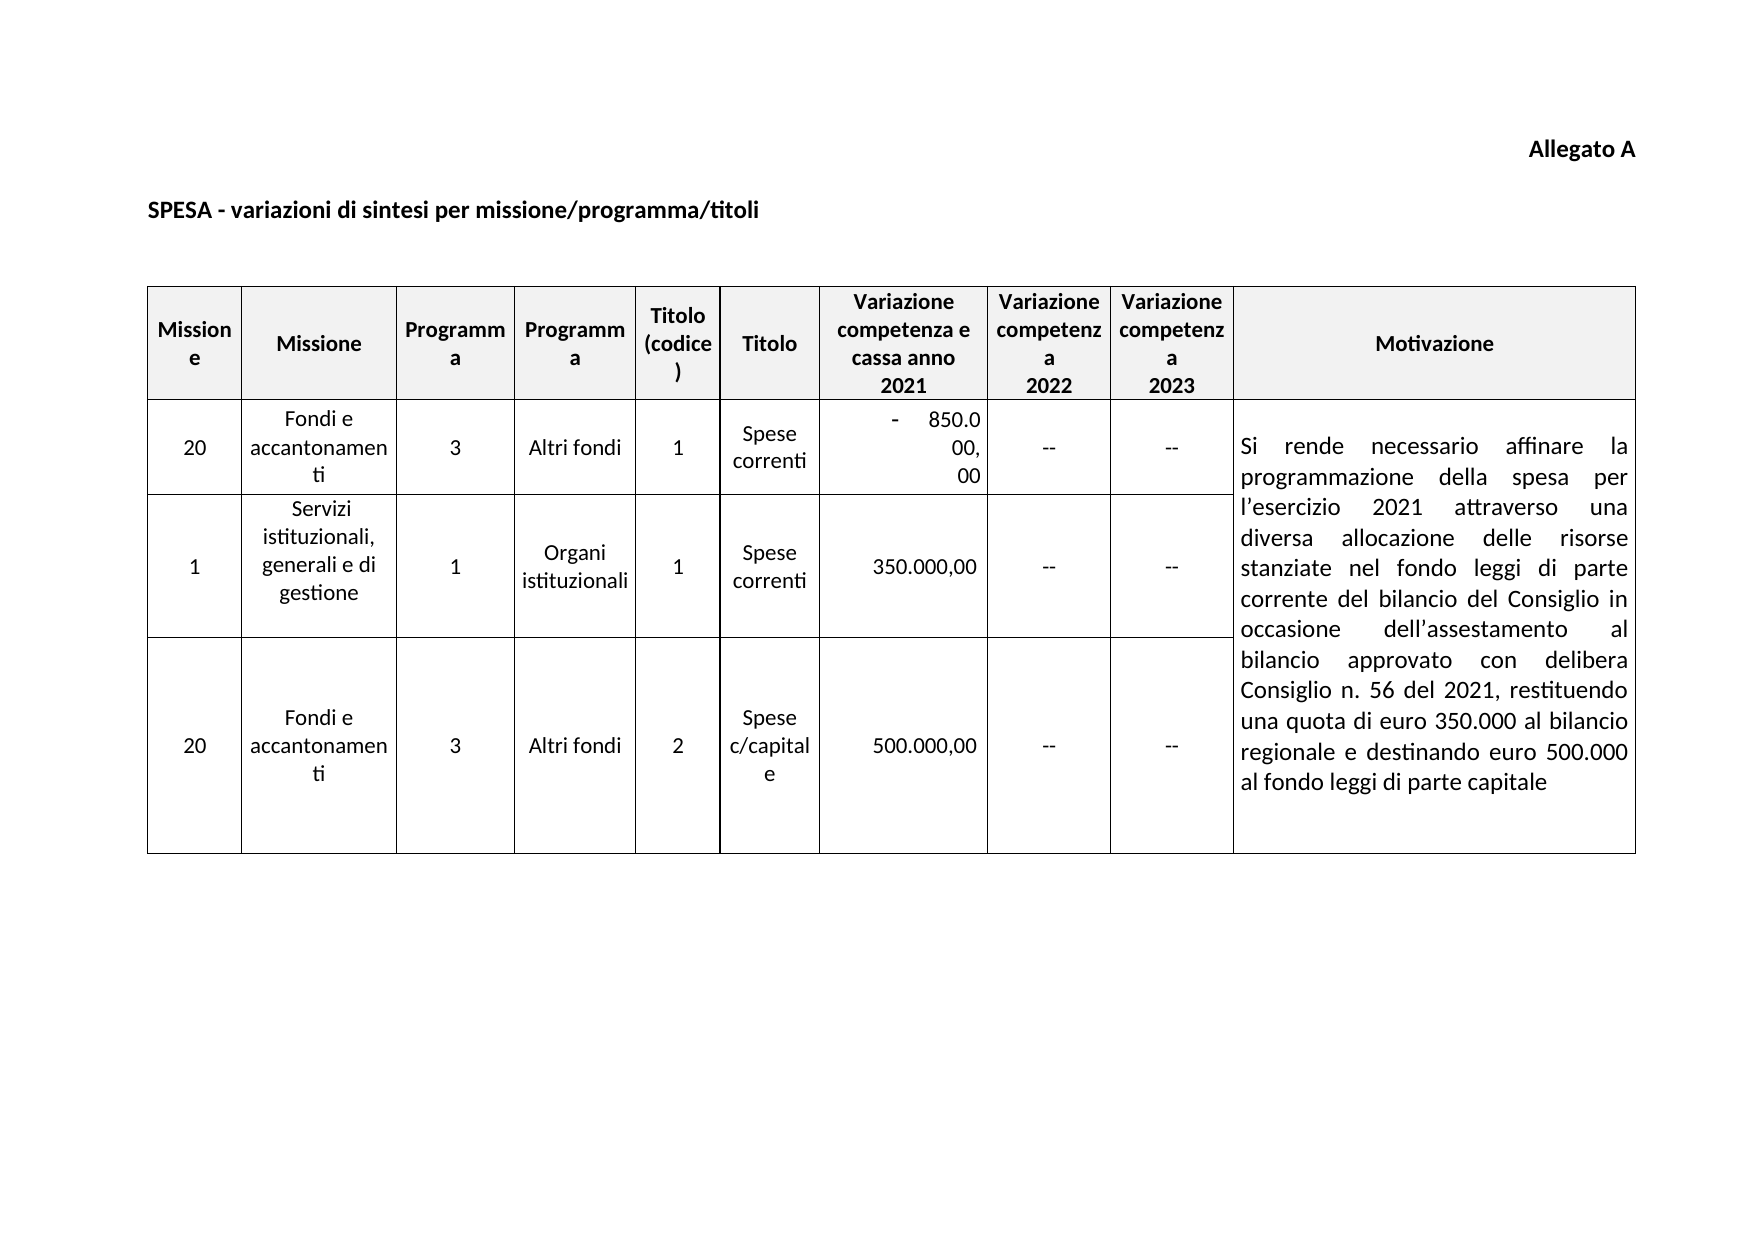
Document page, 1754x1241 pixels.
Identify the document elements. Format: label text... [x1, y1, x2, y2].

table_header Missione [148, 287, 241, 399]
table_cell 1 [636, 400, 719, 493]
table_cell 20 [148, 400, 241, 493]
table_cell 3 [397, 400, 514, 493]
table_cell -- [1111, 638, 1233, 853]
table_cell Spese correnti [721, 400, 819, 493]
table_cell -- [1111, 400, 1233, 493]
table_header Titolo (codice) [636, 287, 719, 399]
table_cell -- [988, 400, 1110, 493]
table_header Missione [242, 287, 396, 399]
table_header Titolo [721, 287, 819, 399]
table_cell Fondi e accantonamenti [242, 400, 396, 493]
table_header Motivazione [1234, 287, 1635, 399]
table_cell 1 [636, 495, 719, 637]
table_cell 3 [397, 638, 514, 853]
table_cell Altri fondi [515, 638, 635, 853]
table_cell Si rende necessario affinare la programmazione della spesa per l’esercizio 2021 attraverso una diversa allocazione delle risorse stanziate nel fondo leggi di parte corrente del bilancio del Consiglio in occasione dell’assestamento al bilancio approvato con delibera Consiglio n. 56 del 2021, restituendo una quota di euro 350.000 al bilancio regionale e destinando euro 500.000 al fondo leggi di parte capitale [1234, 400, 1635, 853]
table_cell -- [988, 638, 1110, 853]
table_cell 500.000,00 [820, 638, 987, 853]
text SPESA - variazioni di sintesi per missione/programma/titoli [148, 194, 1636, 225]
table_cell -- [1111, 495, 1233, 637]
table_cell -- [988, 495, 1110, 637]
table_cell 1 [148, 495, 241, 637]
text Allegato A [148, 133, 1636, 164]
table_header Variazione competenza e cassa anno 2021 [820, 287, 987, 399]
table_cell 20 [148, 638, 241, 853]
table_cell Servizi istituzionali, generali e di gestione [242, 495, 396, 637]
table_header Variazione competenza 2023 [1111, 287, 1233, 399]
table_header Variazione competenza 2022 [988, 287, 1110, 399]
table_cell Spese c/capitale [721, 638, 819, 853]
table_cell 1 [397, 495, 514, 637]
table_cell 2 [636, 638, 719, 853]
table_cell Altri fondi [515, 400, 635, 493]
table_cell Fondi e accantonamenti [242, 638, 396, 853]
table_cell Organi istituzionali [515, 495, 635, 637]
table_cell 850.000,00 [820, 400, 987, 493]
table_header Programma [397, 287, 514, 399]
table_cell Spese correnti [721, 495, 819, 637]
table_header Programma [515, 287, 635, 399]
table_cell 350.000,00 [820, 495, 987, 637]
